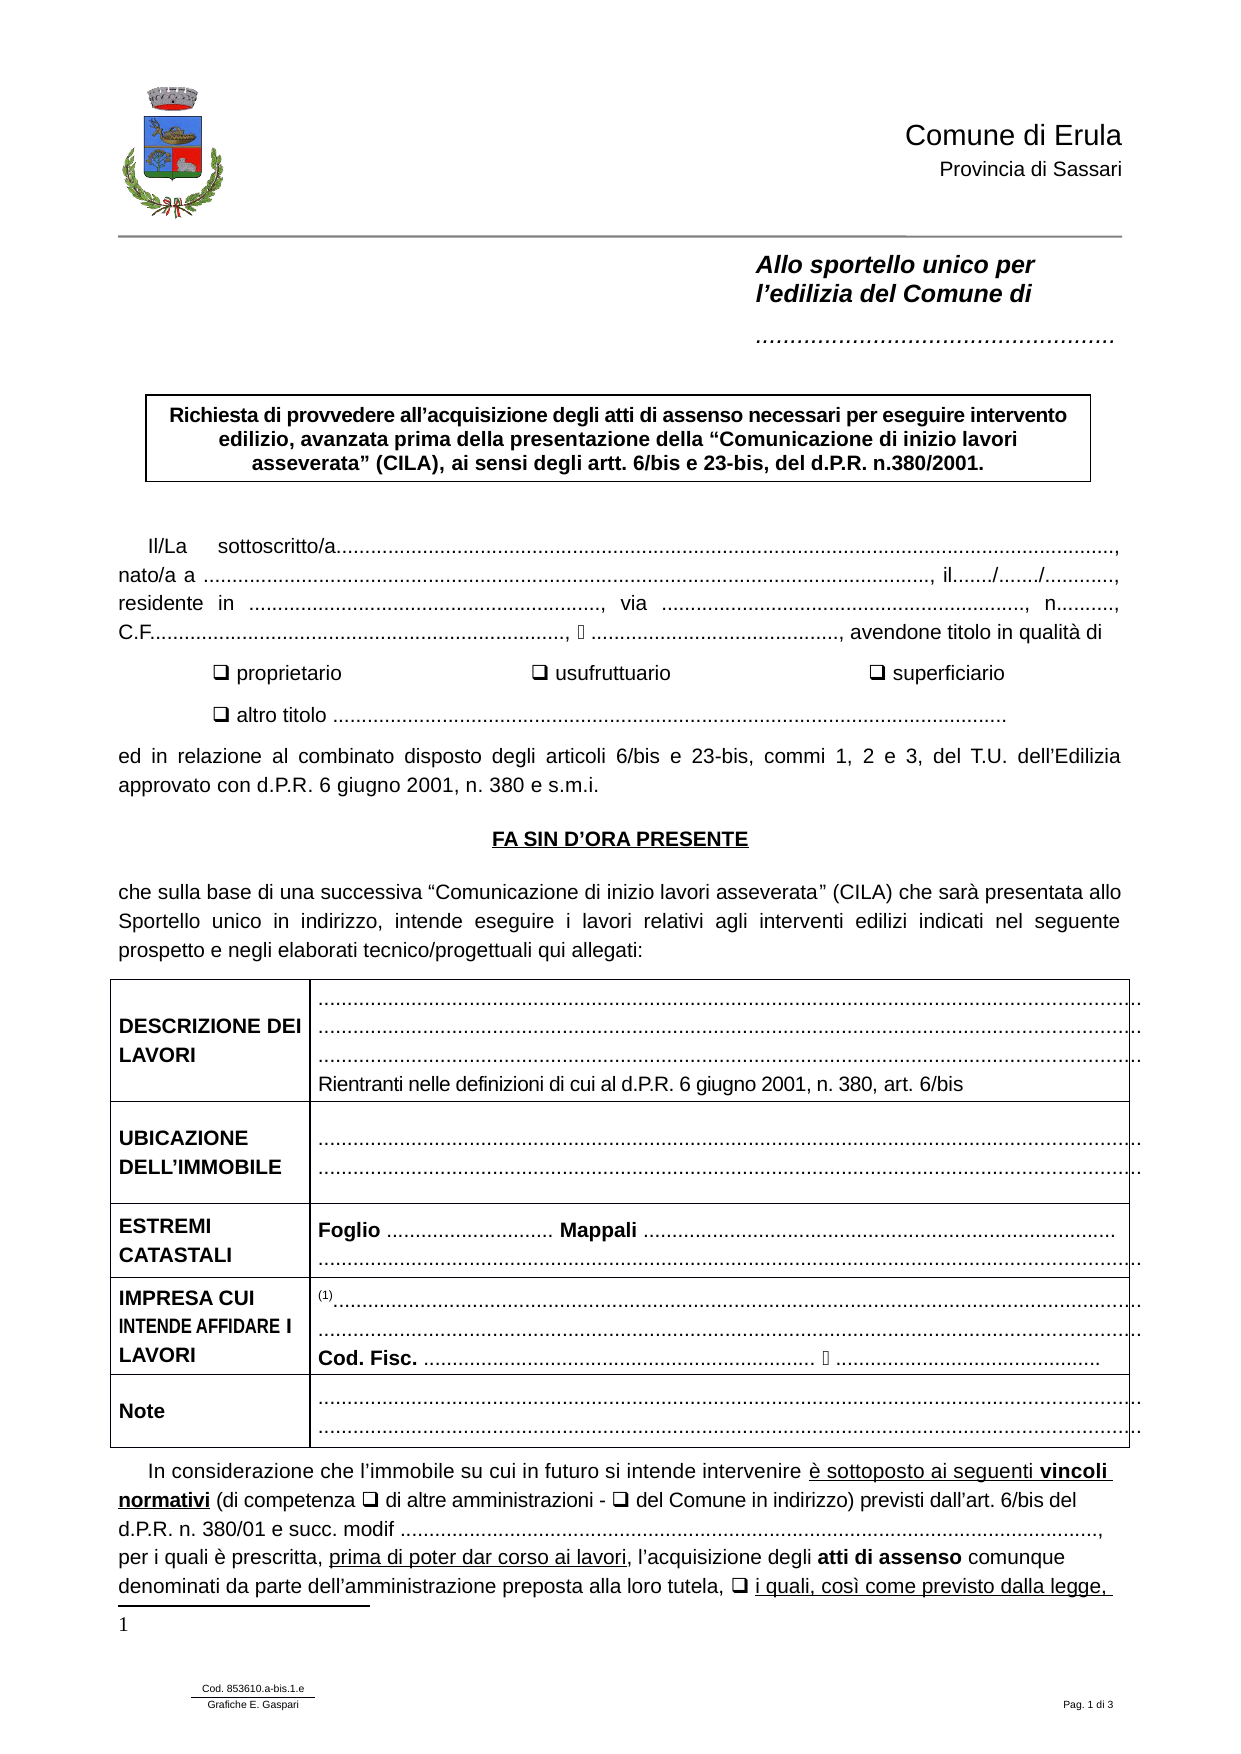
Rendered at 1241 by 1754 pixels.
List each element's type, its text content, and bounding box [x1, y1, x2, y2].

text che sulla base di una successiva “Comunicazione di inizio lavori asseverata” (CILA) che sarà presentata allo Sportello unico in indirizzo, intende eseguire i lavori relativi agli interventi edilizi indicati nel seguente prospetto e negli elaborati tecnico/progettuali qui allegati: [118, 880, 1122, 962]
table_cell IMPRESA CUI INTENDE AFFIDARE I LAVORI [111, 1278, 309, 1374]
text Allo sportello unico per l’edilizia del Comune di [756, 250, 1122, 308]
text FA SIN D’ORA PRESENTE [118, 826, 1122, 850]
table_cell Note [111, 1375, 309, 1447]
text Il/La sottoscritto/a......................................................................................................................................., nato/a a .............................................................................................................................., il......./......./............, residente in ............................................................., via ..............................................................., n.........., C.F........................................................................,  ..........................................., avendone titolo in qualità di [118, 387, 1122, 644]
table_cell UBICAZIONE DELL’IMMOBILE [111, 1102, 309, 1203]
text In considerazione che l’immobile su cui in futuro si intende intervenire è sottoposto ai seguenti vincoli normativi (di competenza  di altre amministrazioni -  del Comune in indirizzo) previsti dall’art. 6/bis del d.P.R. n. 380/01 e succ. modif ........................................................................................................................., per i quali è prescritta, prima di poter dar corso ai lavori, l’acquisizione degli atti di assenso comunque denominati da parte dell’amministrazione preposta alla loro tutela,  i quali, così come previsto dalla legge, [118, 1459, 1122, 1598]
table_cell Foglio ............................. Mappali .................................................................................. [311, 1204, 1129, 1277]
table_cell [311, 1102, 1129, 1203]
picture [122, 87, 224, 219]
table_cell [311, 1375, 1129, 1447]
text Provincia di Sassari [224, 157, 1122, 181]
table_cell ESTREMI CATASTALI [111, 1204, 309, 1277]
text ed in relazione al combinato disposto degli articoli 6/bis e 23-bis, commi 1, 2 e 3, del T.U. dell’Edilizia approvato con d.P.R. 6 giugno 2001, n. 380 e s.m.i. [118, 744, 1122, 797]
text Comune di Erula [224, 118, 1122, 152]
table_cell () Cod. Fisc. ....................................................................  .............................................. [311, 1278, 1129, 1374]
text  altro titolo ..................................................................................................................... [118, 703, 1122, 727]
text .................................................... [756, 320, 1122, 349]
table_header Rientranti nelle definizioni di cui al d.P.R. 6 giugno 2001, n. 380, art. 6/bis [311, 980, 1129, 1101]
text  proprietario  usufruttuario  superficiario [118, 661, 1122, 685]
table_header DESCRIZIONE DEI LAVORI [111, 980, 309, 1101]
